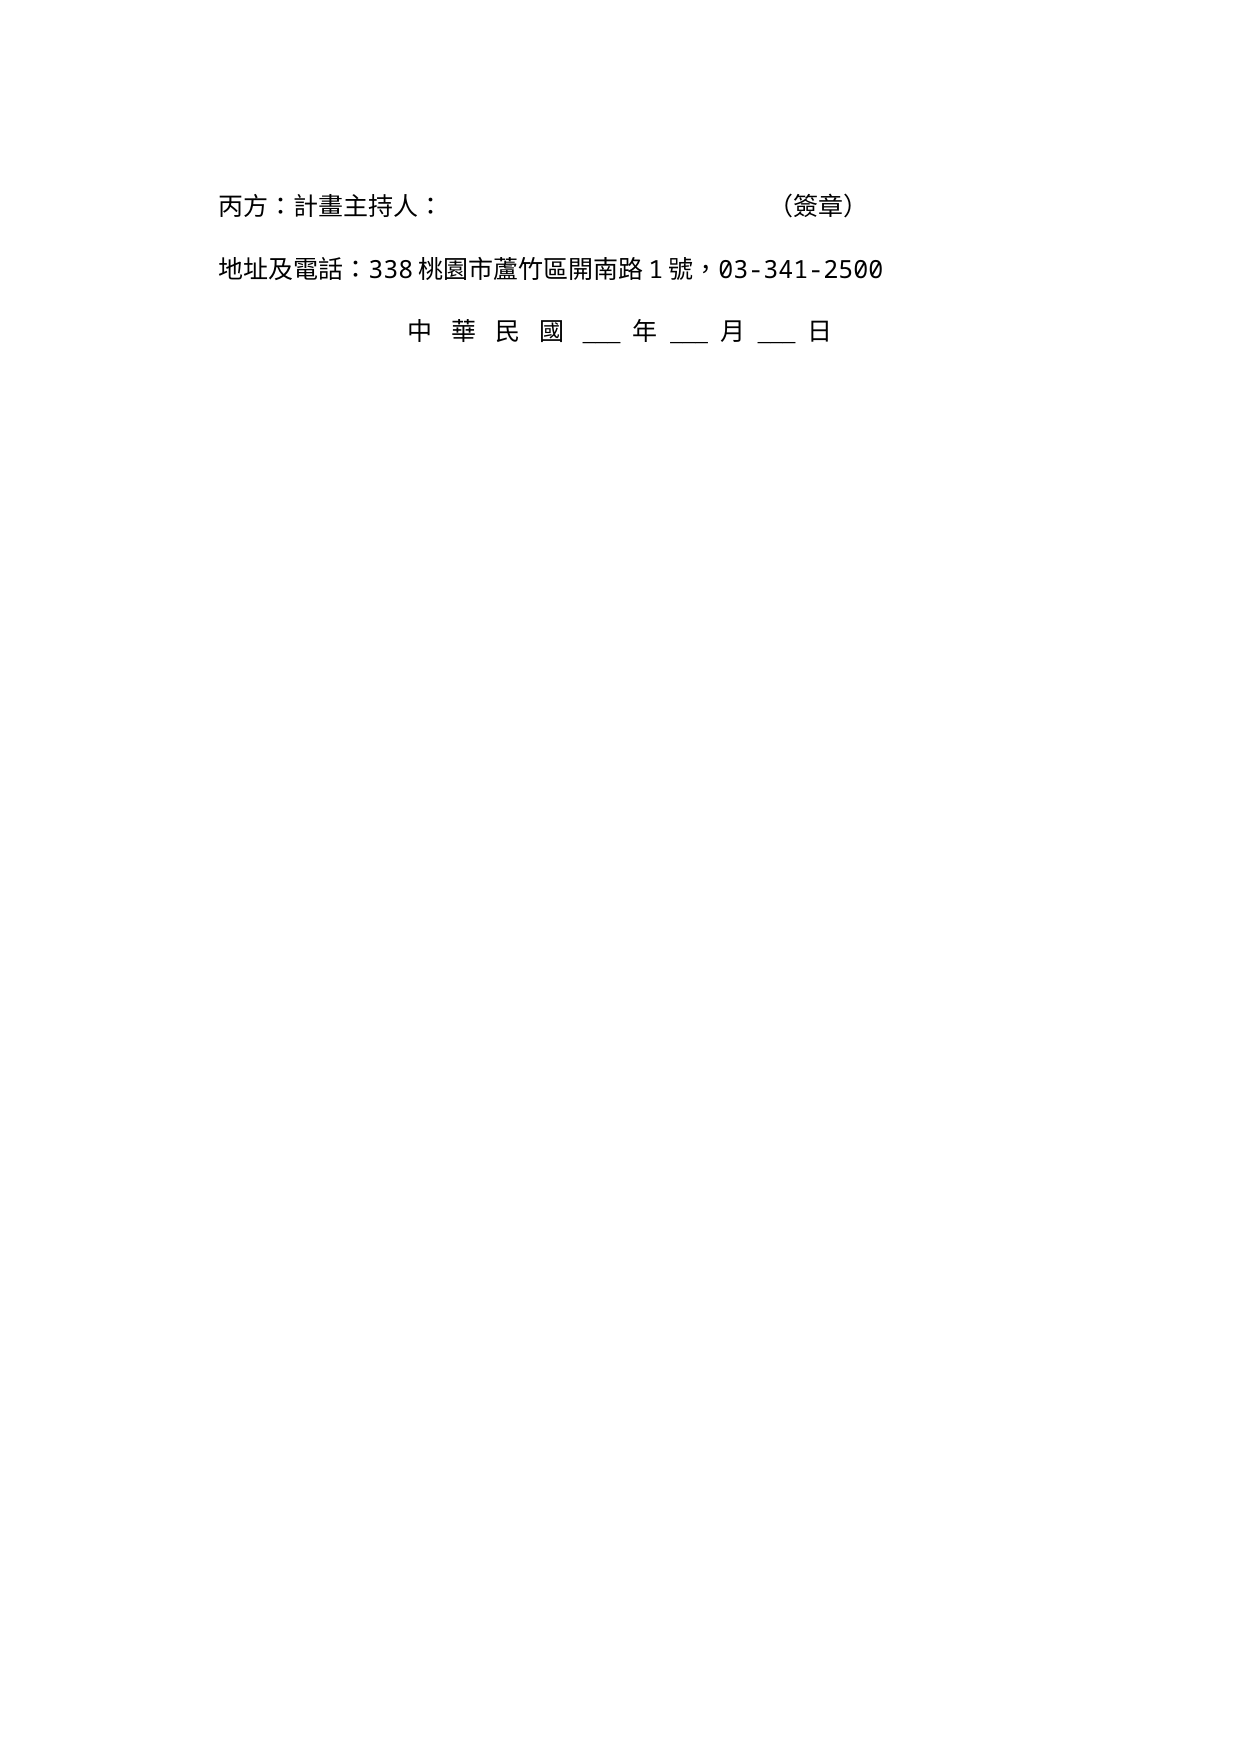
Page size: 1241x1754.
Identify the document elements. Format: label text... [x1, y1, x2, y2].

text 中 華 民 國 ___ 年 ___ 月 ___ 日 [118, 288, 1122, 351]
text 丙方：計畫主持人： （簽章） [168, 163, 1122, 226]
text 地址及電話：338桃園市蘆竹區開南路1號，03-341-2500 [168, 226, 1122, 288]
